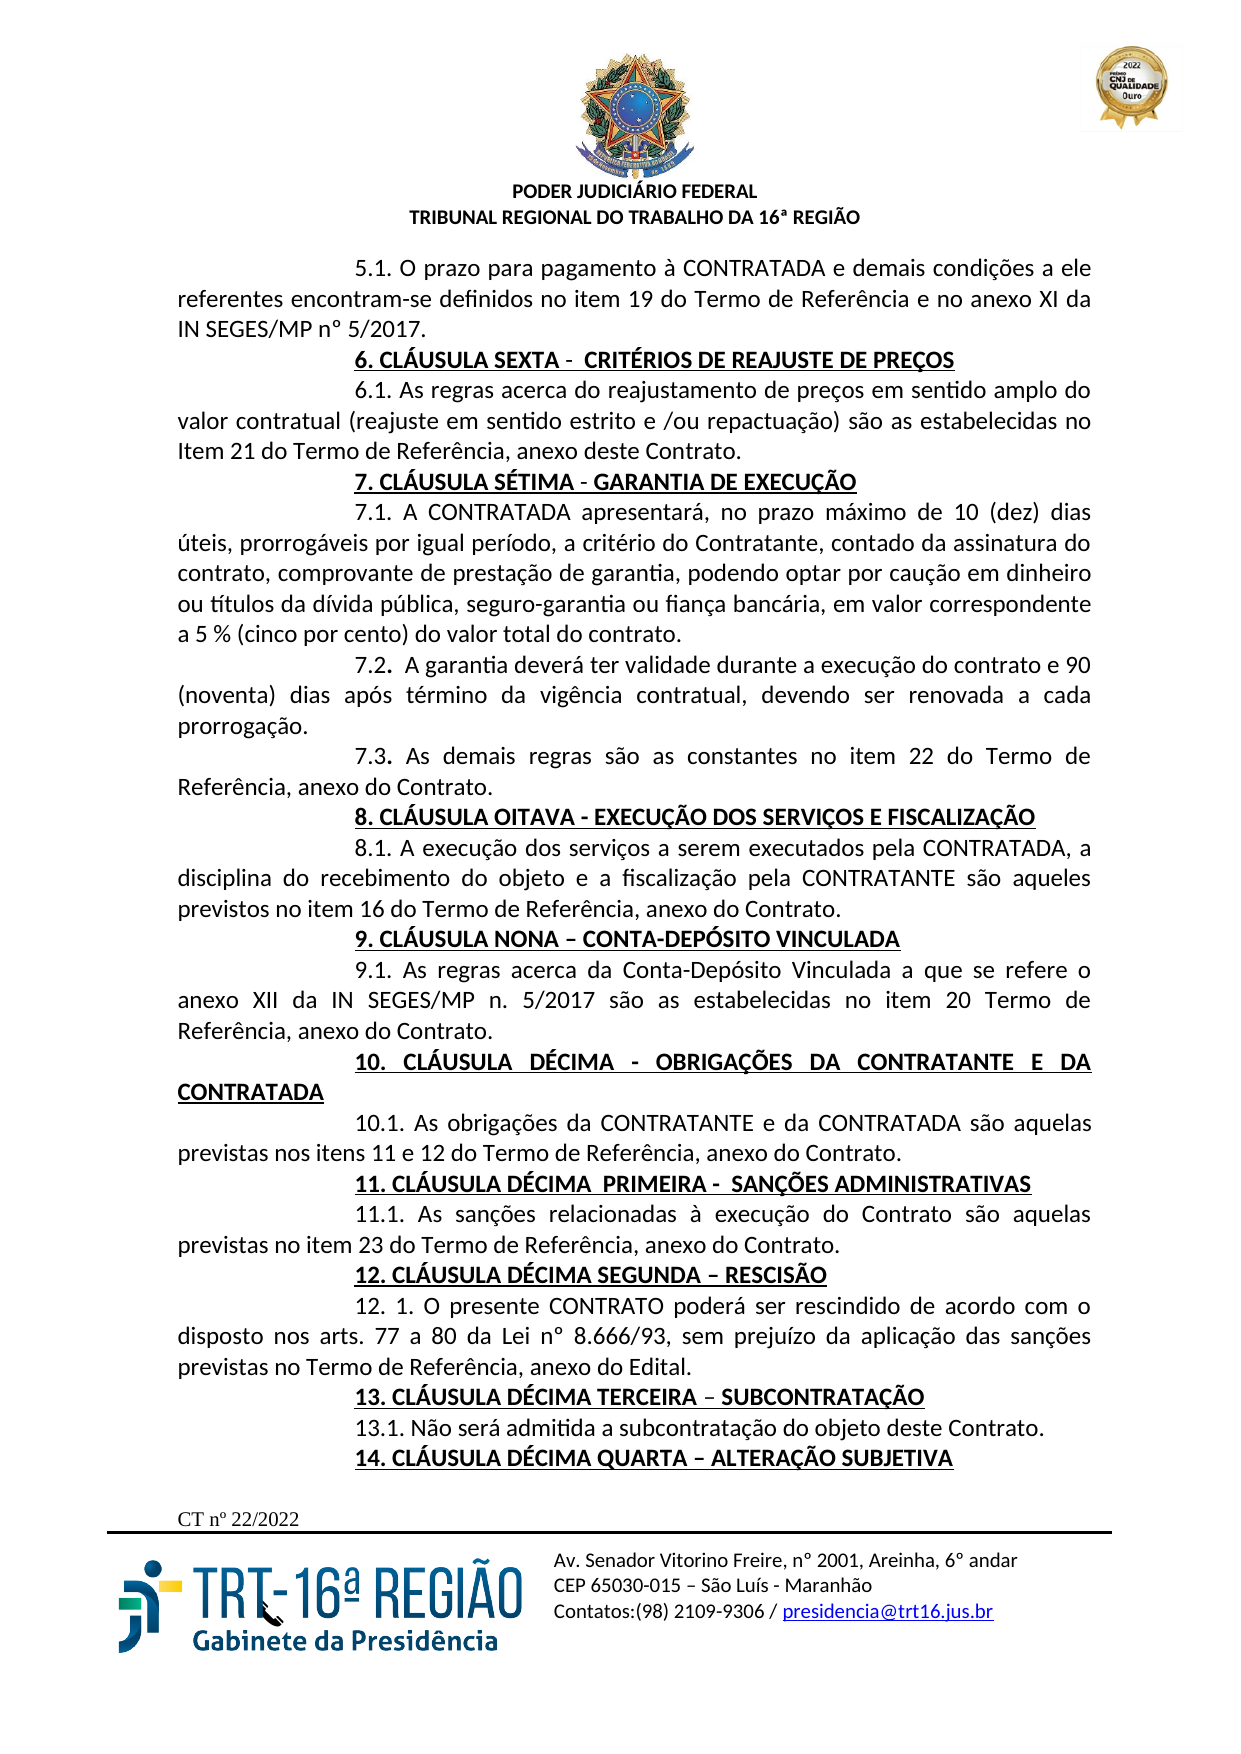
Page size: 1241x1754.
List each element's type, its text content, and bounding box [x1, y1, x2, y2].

text 8.1. A execução dos serviços a serem executados pela CONTRATADA, a disciplina do recebimento do objeto e a fiscalização pela CONTRATANTE são aqueles previstos no item 16 do Termo de Referência, anexo do Contrato. [177, 832, 1092, 924]
text 6.1. As regras acerca do reajustamento de preços em sentido amplo do valor contratual (reajuste em sentido estrito e /ou repactuação) são as estabelecidas no Item 21 do Termo de Referência, anexo deste Contrato. [177, 374, 1092, 466]
text 5.1. O prazo para pagamento à CONTRATADA e demais condições a ele referentes encontram-se definidos no item 19 do Termo de Referência e no anexo XI da IN SEGES/MP nº 5/2017. [177, 252, 1093, 344]
text 7. CLÁUSULA SÉTIMA - GARANTIA DE EXECUÇÃO [177, 466, 1092, 496]
text 12. CLÁUSULA DÉCIMA SEGUNDA – RESCISÃO [177, 1259, 1092, 1290]
text 11.1. As sanções relacionadas à execução do Contrato são aquelas previstas no item 23 do Termo de Referência, anexo do Contrato. [177, 1198, 1092, 1259]
picture [575, 53, 695, 179]
text 6. CLÁUSULA SEXTA - CRITÉRIOS DE REAJUSTE DE PREÇOS [177, 344, 1092, 374]
text 13.1. Não será admitida a subcontratação do objeto deste Contrato. [177, 1412, 1092, 1442]
picture [1078, 42, 1184, 133]
text 13. CLÁUSULA DÉCIMA TERCEIRA – SUBCONTRATAÇÃO [177, 1381, 1092, 1412]
text 7.1. A CONTRATADA apresentará, no prazo máximo de 10 (dez) dias úteis, prorrogáveis por igual período, a critério do Contratante, contado da assinatura do contrato, comprovante de prestação de garantia, podendo optar por caução em dinheiro ou títulos da dívida pública, seguro-garantia ou fiança bancária, em valor correspondente a 5 % (cinco por cento) do valor total do contrato. [177, 496, 1092, 649]
text 14. CLÁUSULA DÉCIMA QUARTA – ALTERAÇÃO SUBJETIVA [177, 1442, 1092, 1473]
text 7.2. A garantia deverá ter validade durante a execução do contrato e 90 (noventa) dias após término da vigência contratual, devendo ser renovada a cada prorrogação. [177, 649, 1092, 741]
text 10.1. As obrigações da CONTRATANTE e da CONTRATADA são aquelas previstas nos itens 11 e 12 do Termo de Referência, anexo do Contrato. [177, 1107, 1092, 1168]
text 9.1. As regras acerca da Conta-Depósito Vinculada a que se refere o anexo XII da IN SEGES/MP n. 5/2017 são as estabelecidas no item 20 Termo de Referência, anexo do Contrato. [177, 954, 1092, 1046]
text 11. CLÁUSULA DÉCIMA PRIMEIRA - SANÇÕES ADMINISTRATIVAS [177, 1168, 1092, 1198]
text 12. 1. O presente CONTRATO poderá ser rescindido de acordo com o disposto nos arts. 77 a 80 da Lei nº 8.666/93, sem prejuízo da aplicação das sanções previstas no Termo de Referência, anexo do Edital. [177, 1290, 1092, 1381]
text 7.3. As demais regras são as constantes no item 22 do Termo de Referência, anexo do Contrato. [177, 741, 1092, 802]
text 9. CLÁUSULA NONA – CONTA-DEPÓSITO VINCULADA [177, 924, 1092, 954]
picture [118, 1558, 522, 1653]
text 8. CLÁUSULA OITAVA - EXECUÇÃO DOS SERVIÇOS E FISCALIZAÇÃO [177, 802, 1092, 832]
text 10. CLÁUSULA DÉCIMA - OBRIGAÇÕES DA CONTRATANTE E DA CONTRATADA [177, 1046, 1092, 1107]
